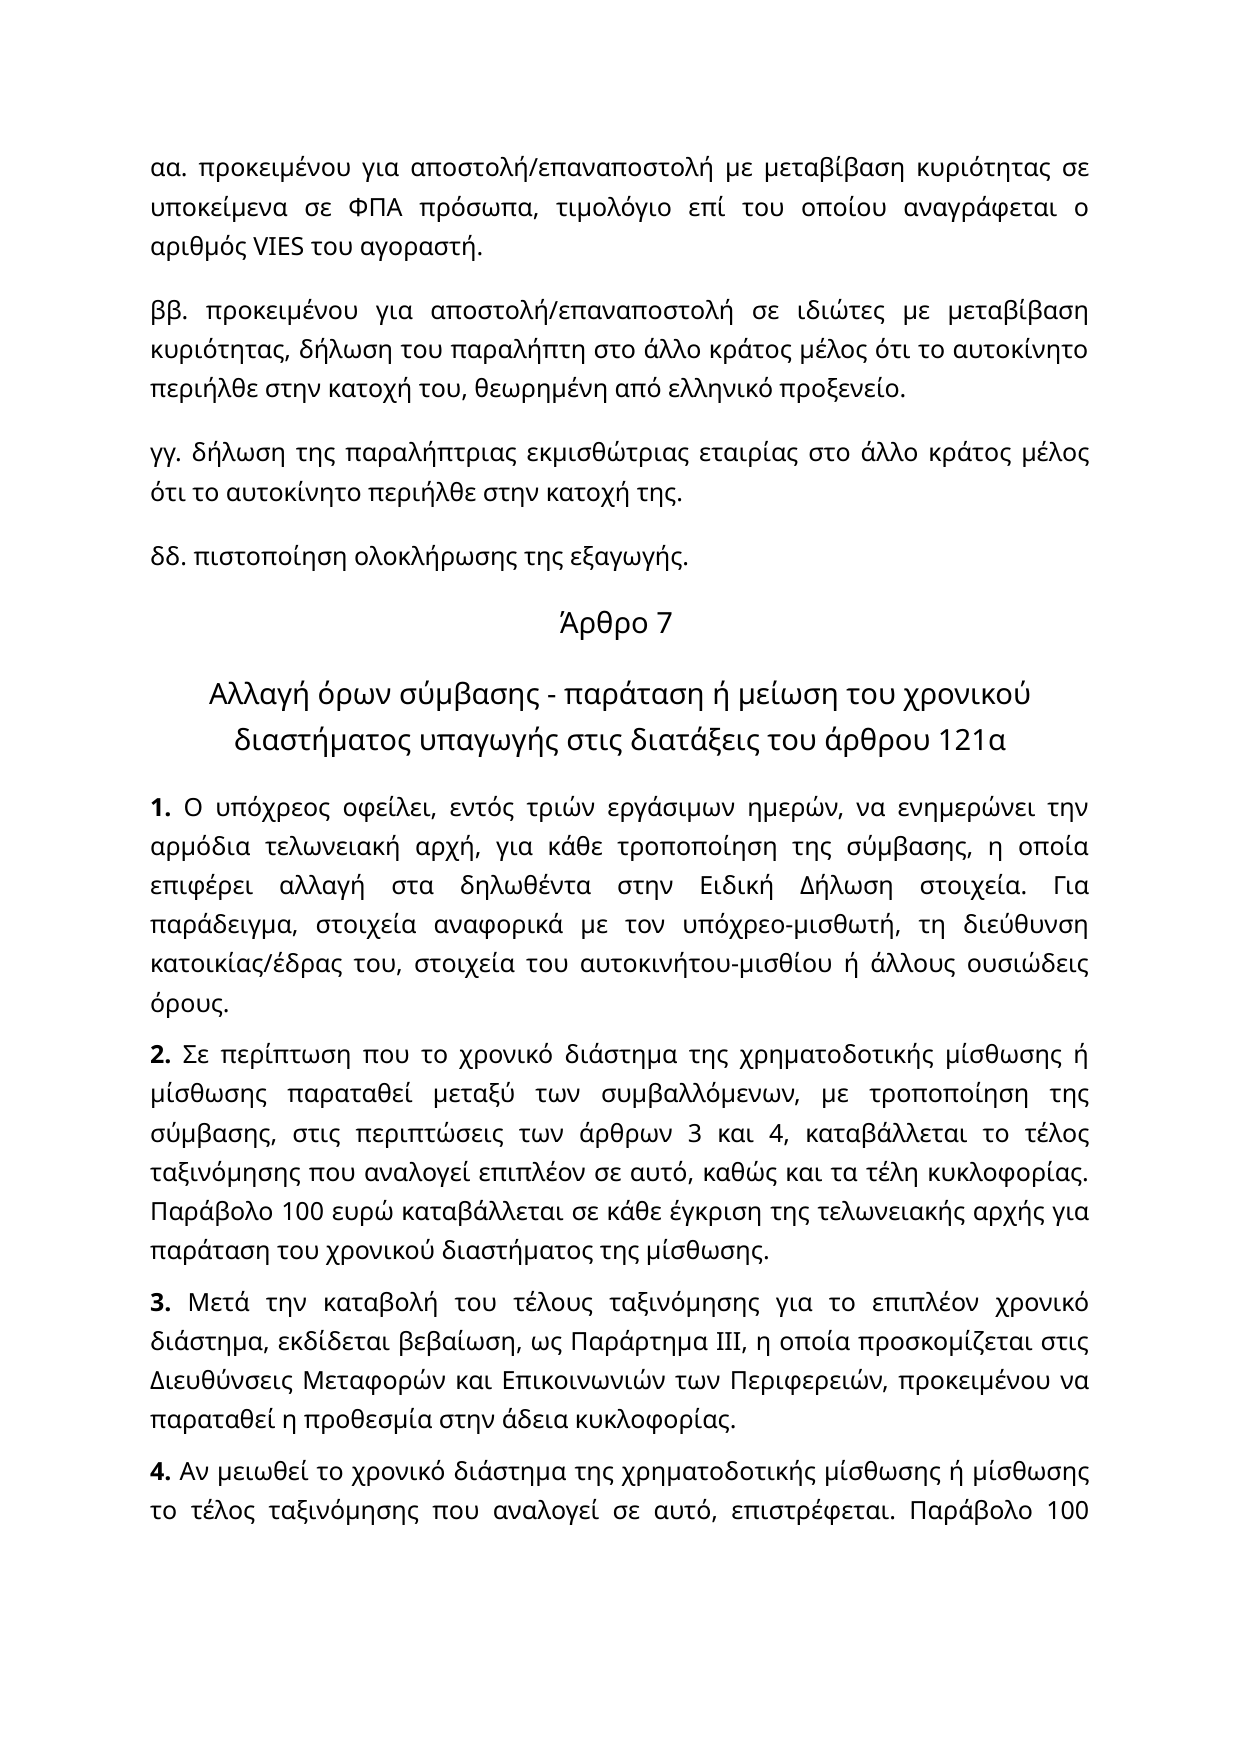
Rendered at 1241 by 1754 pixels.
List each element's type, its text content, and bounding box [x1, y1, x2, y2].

text 1. Ο υπόχρεος οφείλει, εντός τριών εργάσιμων ημερών, να ενημερώνει την αρμόδια τελωνειακή αρχή, για κάθε τροποποίηση της σύμβασης, η οποία επιφέρει αλλαγή στα δηλωθέντα στην Ειδική Δήλωση στοιχεία. Για παράδειγμα, στοιχεία αναφορικά με τον υπόχρεο-μισθωτή, τη διεύθυνση κατοικίας/έδρας του, στοιχεία του αυτοκινήτου-μισθίου ή άλλους ουσιώδεις όρους. [150, 789, 1090, 1019]
text 2. Σε περίπτωση που το χρονικό διάστημα της χρηματοδοτικής μίσθωσης ή μίσθωσης παραταθεί μεταξύ των συμβαλλόμενων, με τροποποίηση της σύμβασης, στις περιπτώσεις των άρθρων 3 και 4, καταβάλλεται το τέλος ταξινόμησης που αναλογεί επιπλέον σε αυτό, καθώς και τα τέλη κυκλοφορίας. Παράβολο 100 ευρώ καταβάλλεται σε κάθε έγκριση της τελωνειακής αρχής για παράταση του χρονικού διαστήματος της μίσθωσης. [150, 1037, 1090, 1267]
text γγ. δήλωση της παραλήπτριας εκμισθώτριας εταιρίας στο άλλο κράτος μέλος ότι το αυτοκίνητο περιήλθε στην κατοχή της. [150, 435, 1090, 508]
text δδ. πιστοποίηση ολοκλήρωσης της εξαγωγής. [150, 538, 1090, 572]
text αα. προκειμένου για αποστολή/επαναποστολή με μεταβίβαση κυριότητας σε υποκείμενα σε ΦΠΑ πρόσωπα, τιμολόγιο επί του οποίου αναγράφεται ο αριθμός VIES του αγοραστή. [150, 150, 1090, 262]
subtitle Αλλαγή όρων σύμβασης - παράταση ή μείωση του χρονικού διαστήματος υπαγωγής στις διατάξεις του άρθρου 121α [150, 673, 1090, 758]
text 3. Μετά την καταβολή του τέλους ταξινόμησης για το επιπλέον χρονικό διάστημα, εκδίδεται βεβαίωση, ως Παράρτημα III, η οποία προσκομίζεται στις Διευθύνσεις Μεταφορών και Επικοινωνιών των Περιφερειών, προκειμένου να παραταθεί η προθεσμία στην άδεια κυκλοφορίας. [150, 1284, 1090, 1436]
text ββ. προκειμένου για αποστολή/επαναποστολή σε ιδιώτες με μεταβίβαση κυριότητας, δήλωση του παραλήπτη στο άλλο κράτος μέλος ότι το αυτοκίνητο περιήλθε στην κατοχή του, θεωρημένη από ελληνικό προξενείο. [150, 292, 1090, 405]
subtitle Άρθρο 7 [150, 602, 1090, 642]
text 4. Αν μειωθεί το χρονικό διάστημα της χρηματοδοτικής μίσθωσης ή μίσθωσης το τέλος ταξινόμησης που αναλογεί σε αυτό, επιστρέφεται. Παράβολο 100 [150, 1453, 1090, 1527]
